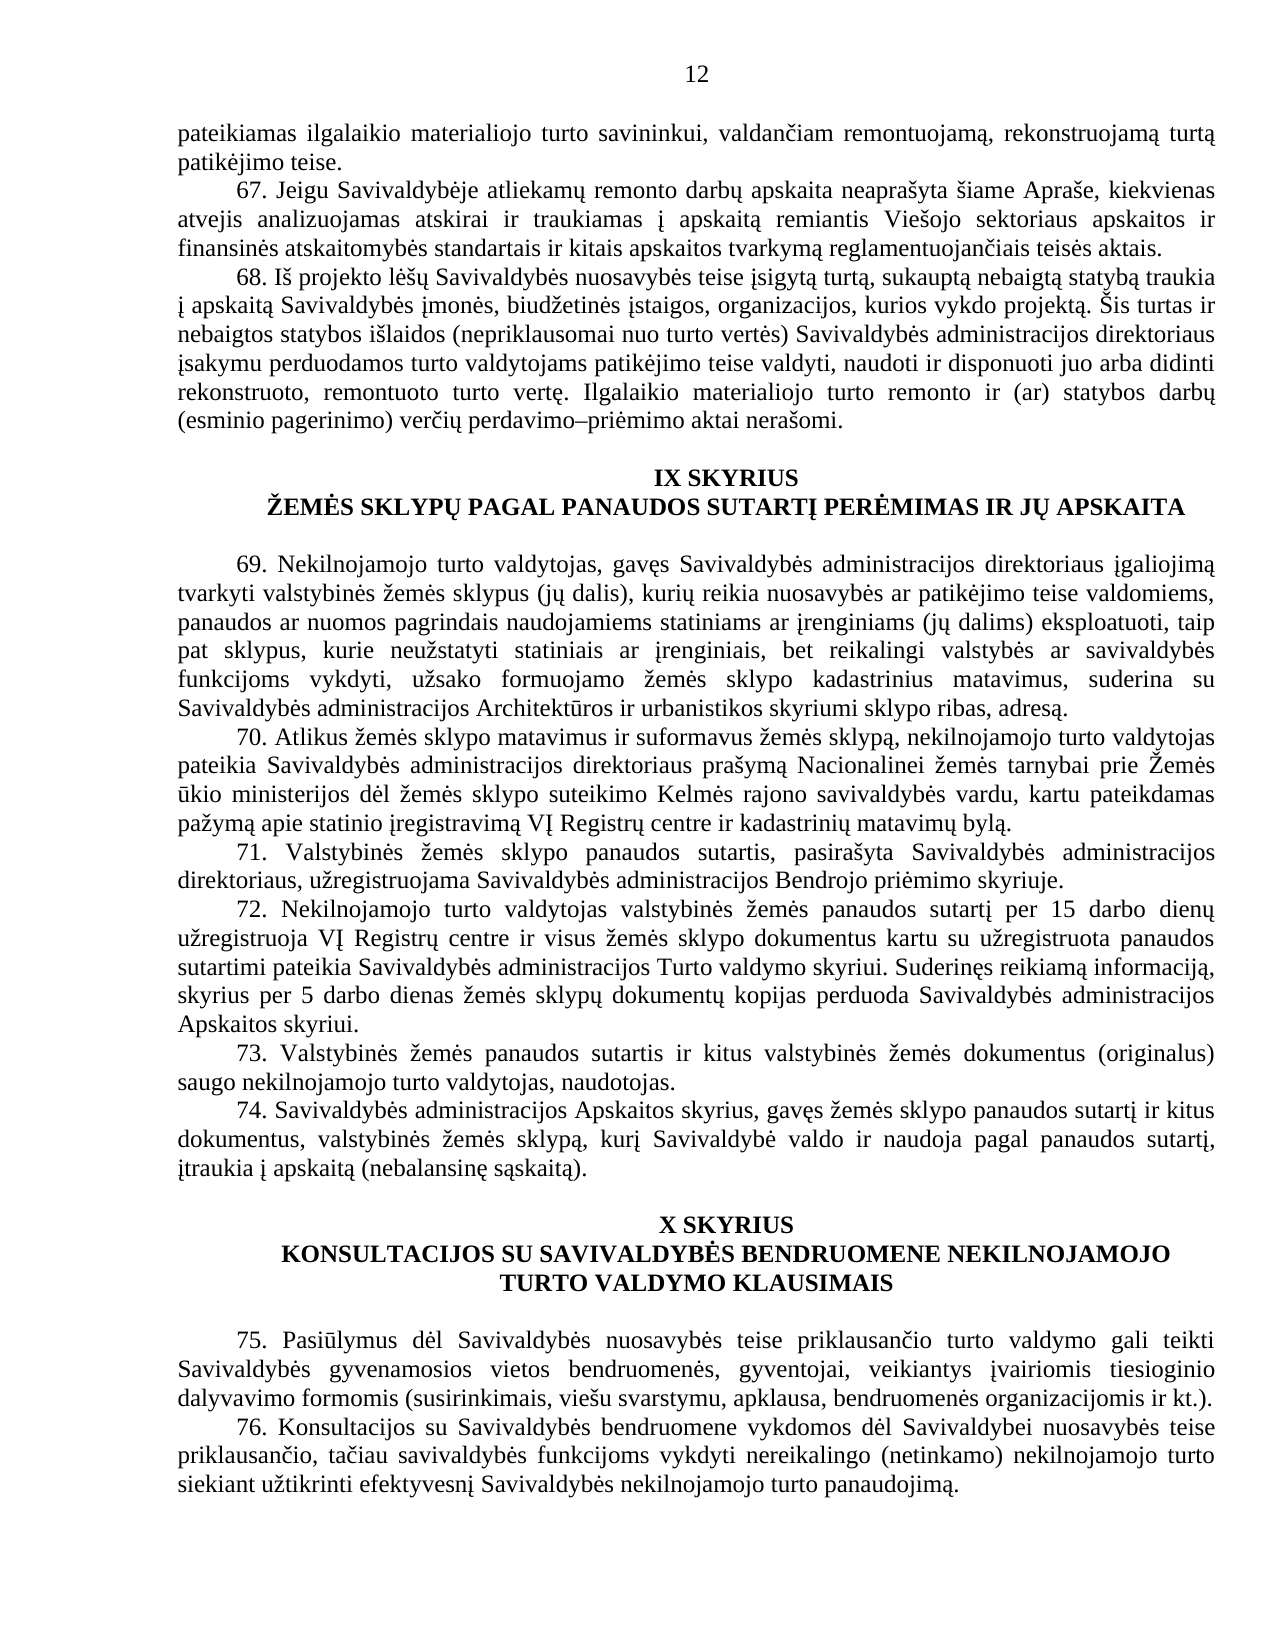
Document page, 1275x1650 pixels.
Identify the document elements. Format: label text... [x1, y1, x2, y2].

text 75. Pasiūlymus dėl Savivaldybės nuosavybės teise priklausančio turto valdymo gali teikti Savivaldybės gyvenamosios vietos bendruomenės, gyventojai, veikiantys įvairiomis tiesioginio dalyvavimo formomis (susirinkimais, viešu svarstymu, apklausa, bendruomenės organizacijomis ir kt.). [177, 1326, 1216, 1412]
text 71. Valstybinės žemės sklypo panaudos sutartis, pasirašyta Savivaldybės administracijos direktoriaus, užregistruojama Savivaldybės administracijos Bendrojo priėmimo skyriuje. [177, 837, 1216, 894]
text IX SKYRIUS [177, 463, 1216, 492]
text 67. Jeigu Savivaldybėje atliekamų remonto darbų apskaita neaprašyta šiame Apraše, kiekvienas atvejis analizuojamas atskirai ir traukiamas į apskaitą remiantis Viešojo sektoriaus apskaitos ir finansinės atskaitomybės standartais ir kitais apskaitos tvarkymą reglamentuojančiais teisės aktais. [177, 176, 1216, 262]
text 70. Atlikus žemės sklypo matavimus ir suformavus žemės sklypą, nekilnojamojo turto valdytojas pateikia Savivaldybės administracijos direktoriaus prašymą Nacionalinei žemės tarnybai prie Žemės ūkio ministerijos dėl žemės sklypo suteikimo Kelmės rajono savivaldybės vardu, kartu pateikdamas pažymą apie statinio įregistravimą VĮ Registrų centre ir kadastrinių matavimų bylą. [177, 722, 1216, 837]
text 68. Iš projekto lėšų Savivaldybės nuosavybės teise įsigytą turtą, sukauptą nebaigtą statybą traukia į apskaitą Savivaldybės įmonės, biudžetinės įstaigos, organizacijos, kurios vykdo projektą. Šis turtas ir nebaigtos statybos išlaidos (nepriklausomai nuo turto vertės) Savivaldybės administracijos direktoriaus įsakymu perduodamos turto valdytojams patikėjimo teise valdyti, naudoti ir disponuoti juo arba didinti rekonstruoto, remontuoto turto vertę. Ilgalaikio materialiojo turto remonto ir (ar) statybos darbų (esminio pagerinimo) verčių perdavimo–priėmimo aktai nerašomi. [177, 262, 1216, 434]
text X SKYRIUS [177, 1211, 1216, 1239]
text 76. Konsultacijos su Savivaldybės bendruomene vykdomos dėl Savivaldybei nuosavybės teise priklausančio, tačiau savivaldybės funkcijoms vykdyti nereikalingo (netinkamo) nekilnojamojo turto siekiant užtikrinti efektyvesnį Savivaldybės nekilnojamojo turto panaudojimą. [177, 1412, 1216, 1498]
text 69. Nekilnojamojo turto valdytojas, gavęs Savivaldybės administracijos direktoriaus įgaliojimą tvarkyti valstybinės žemės sklypus (jų dalis), kurių reikia nuosavybės ar patikėjimo teise valdomiems, panaudos ar nuomos pagrindais naudojamiems statiniams ar įrenginiams (jų dalims) eksploatuoti, taip pat sklypus, kurie neužstatyti statiniais ar įrenginiais, bet reikalingi valstybės ar savivaldybės funkcijoms vykdyti, užsako formuojamo žemės sklypo kadastrinius matavimus, suderina su Savivaldybės administracijos Architektūros ir urbanistikos skyriumi sklypo ribas, adresą. [177, 549, 1216, 722]
text ŽEMĖS SKLYPŲ PAGAL PANAUDOS SUTARTĮ PERĖMIMAS IR JŲ APSKAITA [177, 492, 1216, 521]
text 74. Savivaldybės administracijos Apskaitos skyrius, gavęs žemės sklypo panaudos sutartį ir kitus dokumentus, valstybinės žemės sklypą, kurį Savivaldybė valdo ir naudoja pagal panaudos sutartį, įtraukia į apskaitą (nebalansinę sąskaitą). [177, 1096, 1216, 1182]
text KONSULTACIJOS SU SAVIVALDYBĖS BENDRUOMENE NEKILNOJAMOJO TURTO VALDYMO KLAUSIMAIS [177, 1239, 1216, 1297]
text 73. Valstybinės žemės panaudos sutartis ir kitus valstybinės žemės dokumentus (originalus) saugo nekilnojamojo turto valdytojas, naudotojas. [177, 1038, 1216, 1096]
text 72. Nekilnojamojo turto valdytojas valstybinės žemės panaudos sutartį per 15 darbo dienų užregistruoja VĮ Registrų centre ir visus žemės sklypo dokumentus kartu su užregistruota panaudos sutartimi pateikia Savivaldybės administracijos Turto valdymo skyriui. Suderinęs reikiamą informaciją, skyrius per 5 darbo dienas žemės sklypų dokumentų kopijas perduoda Savivaldybės administracijos Apskaitos skyriui. [177, 894, 1216, 1038]
text pateikiamas ilgalaikio materialiojo turto savininkui, valdančiam remontuojamą, rekonstruojamą turtą patikėjimo teise. [177, 118, 1216, 176]
